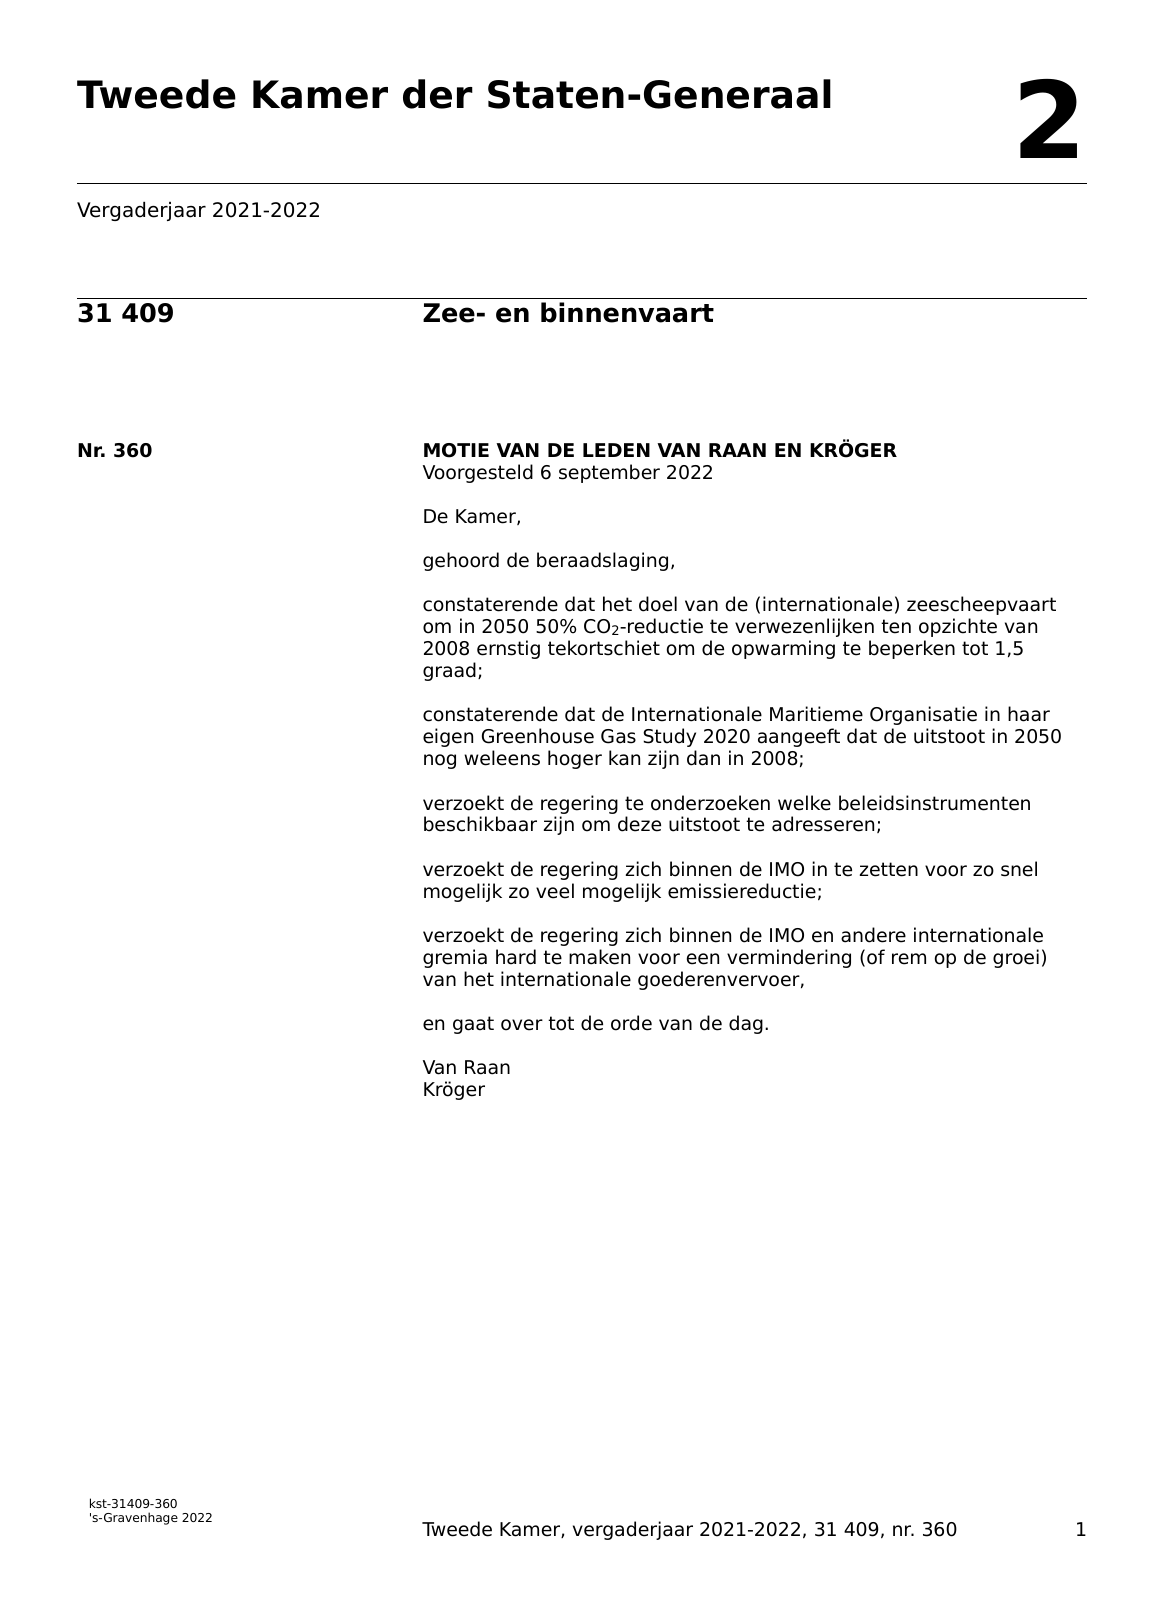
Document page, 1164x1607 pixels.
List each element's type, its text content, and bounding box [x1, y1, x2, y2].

table_cell Vergaderjaar 2021-2022 [77, 184, 1087, 298]
table_header 2 [886, 59, 1087, 183]
text en gaat over tot de orde van de dag. [422, 1013, 1087, 1035]
text verzoekt de regering zich binnen de IMO in te zetten voor zo snel mogelijk zo veel mogelijk emissiereductie; [422, 858, 1087, 902]
subtitle Nr. 360 MOTIE VAN DE LEDEN VAN RAAN EN KRÖGER [77, 440, 1087, 462]
text constaterende dat het doel van de (internationale) zeescheepvaart om in 2050 50% CO2-reductie te verwezenlijken ten opzichte van 2008 ernstig tekortschiet om de opwarming te beperken tot 1,5 graad; [422, 594, 1087, 682]
text 's-Gravenhage 2022 [88, 1511, 323, 1525]
text verzoekt de regering te onderzoeken welke beleidsinstrumenten beschikbaar zijn om deze uitstoot te adresseren; [422, 792, 1087, 836]
text Kröger [422, 1079, 1087, 1101]
text constaterende dat de Internationale Maritieme Organisatie in haar eigen Greenhouse Gas Study 2020 aangeeft dat de uitstoot in 2050 nog weleens hoger kan zijn dan in 2008; [422, 704, 1087, 770]
text De Kamer, [422, 506, 1087, 528]
table_header Tweede Kamer der Staten-Generaal [77, 59, 886, 183]
text kst-31409-360 [88, 1497, 323, 1511]
text verzoekt de regering zich binnen de IMO en andere internationale gremia hard te maken voor een vermindering (of rem op de groei) van het internationale goederenvervoer, [422, 925, 1087, 991]
subtitle 31 409 Zee- en binnenvaart [77, 299, 1087, 329]
text Van Raan [422, 1057, 1087, 1079]
text Voorgesteld 6 september 2022 [422, 462, 1087, 484]
text gehoord de beraadslaging, [422, 550, 1087, 572]
